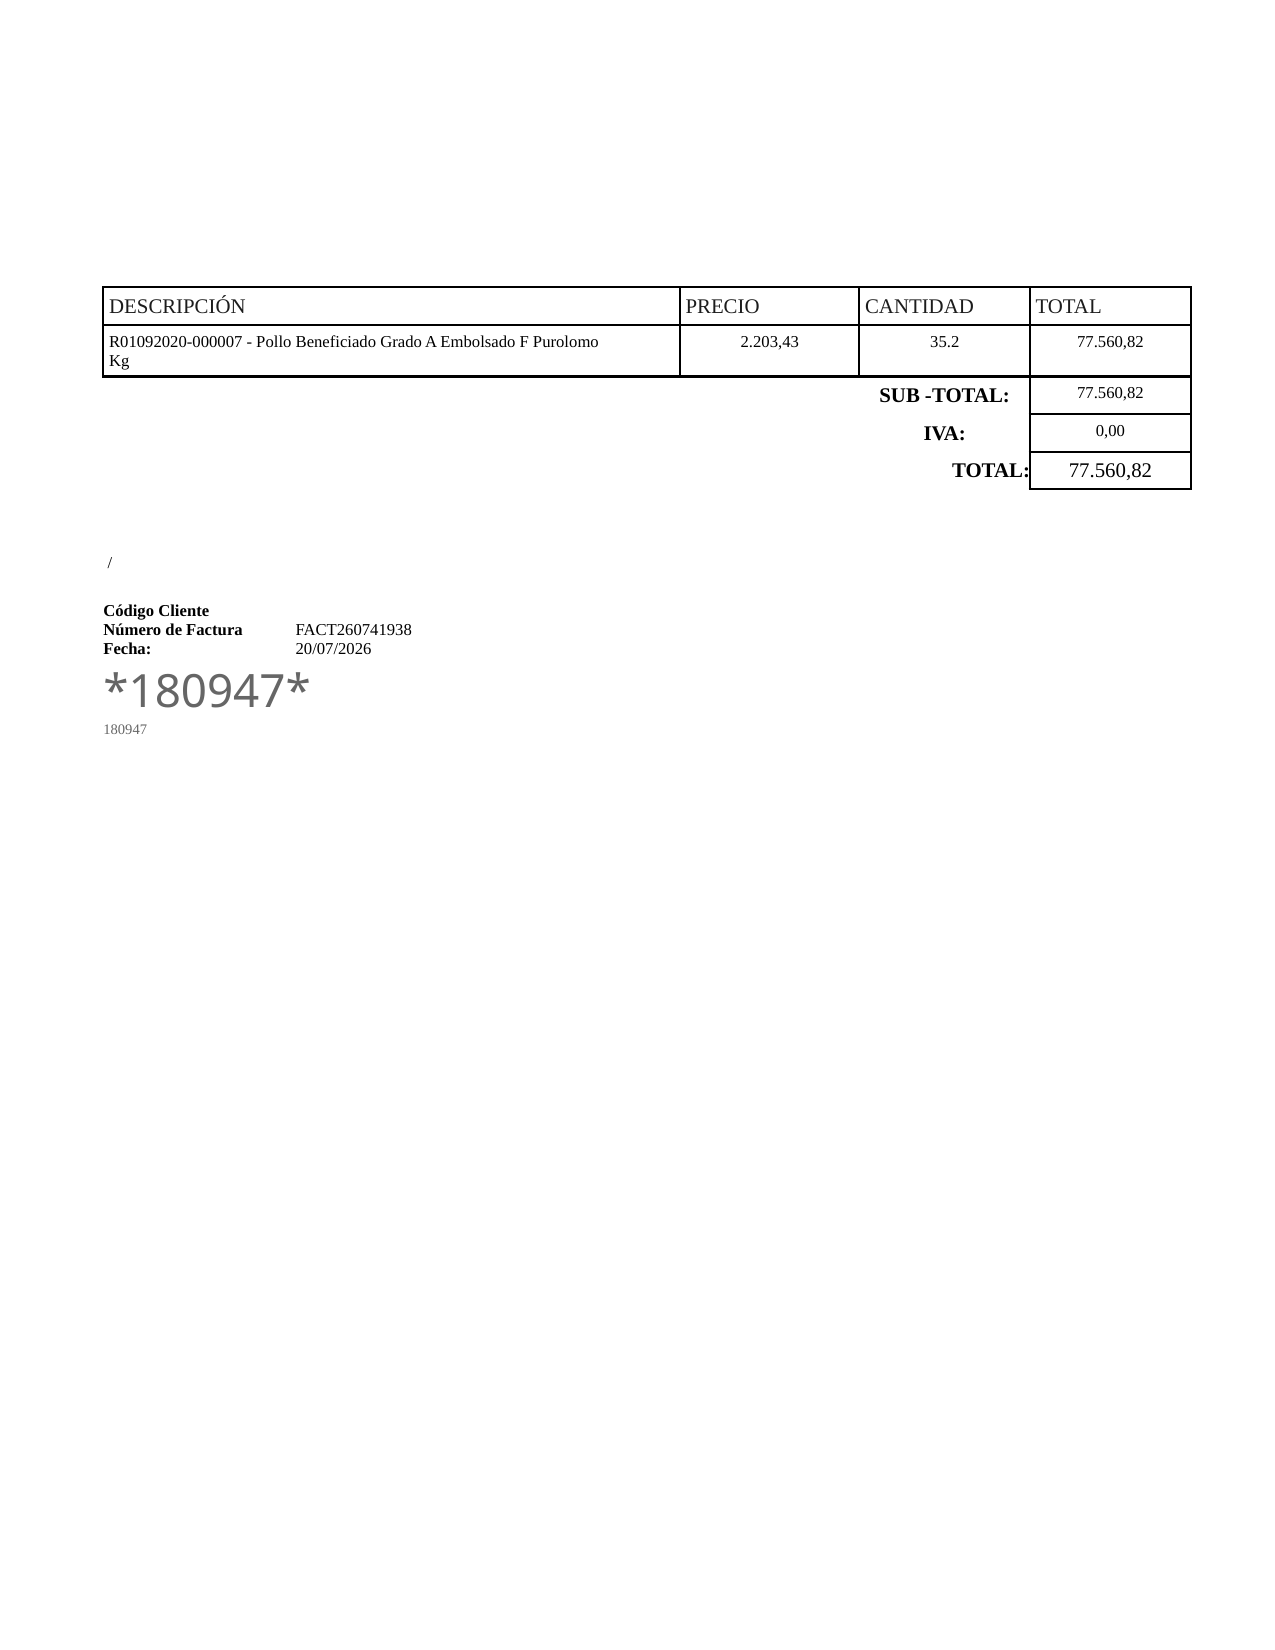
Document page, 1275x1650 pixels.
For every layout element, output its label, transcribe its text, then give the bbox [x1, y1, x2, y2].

table_cell TOTAL: [859, 451, 1029, 488]
table_header CANTIDAD [860, 288, 1029, 323]
table_cell IVA: [859, 413, 1029, 451]
table_header [103, 490, 858, 514]
text *180947* [103, 658, 1137, 721]
table_cell Número de Factura [103, 620, 295, 639]
table_header [295, 601, 517, 620]
table_cell / [103, 553, 858, 572]
table_cell Fecha: [103, 639, 295, 658]
table_cell 77.560,82 [1031, 378, 1190, 413]
table_cell 0,00 [1031, 415, 1190, 451]
table_header TOTAL [1031, 288, 1190, 323]
table_cell [103, 514, 858, 533]
table_cell 2.203,43 [681, 326, 858, 375]
table_cell 20/07/2026 [295, 639, 517, 658]
table_cell [103, 534, 858, 553]
table_cell R01092020-000007 - Pollo Beneficiado Grado A Embolsado F Purolomo Kg [104, 326, 679, 375]
table_header Código Cliente [103, 601, 295, 620]
table_cell [103, 378, 859, 488]
table_cell 77.560,82 [1031, 453, 1190, 488]
table_cell 35.2 [860, 326, 1029, 375]
table_cell SUB -TOTAL: [859, 378, 1029, 413]
text 180947 [103, 721, 1137, 737]
table_cell 77.560,82 [1031, 326, 1190, 375]
table_header DESCRIPCIÓN [104, 288, 679, 323]
table_header PRECIO [681, 288, 858, 323]
table_cell FACT260741938 [295, 620, 517, 639]
